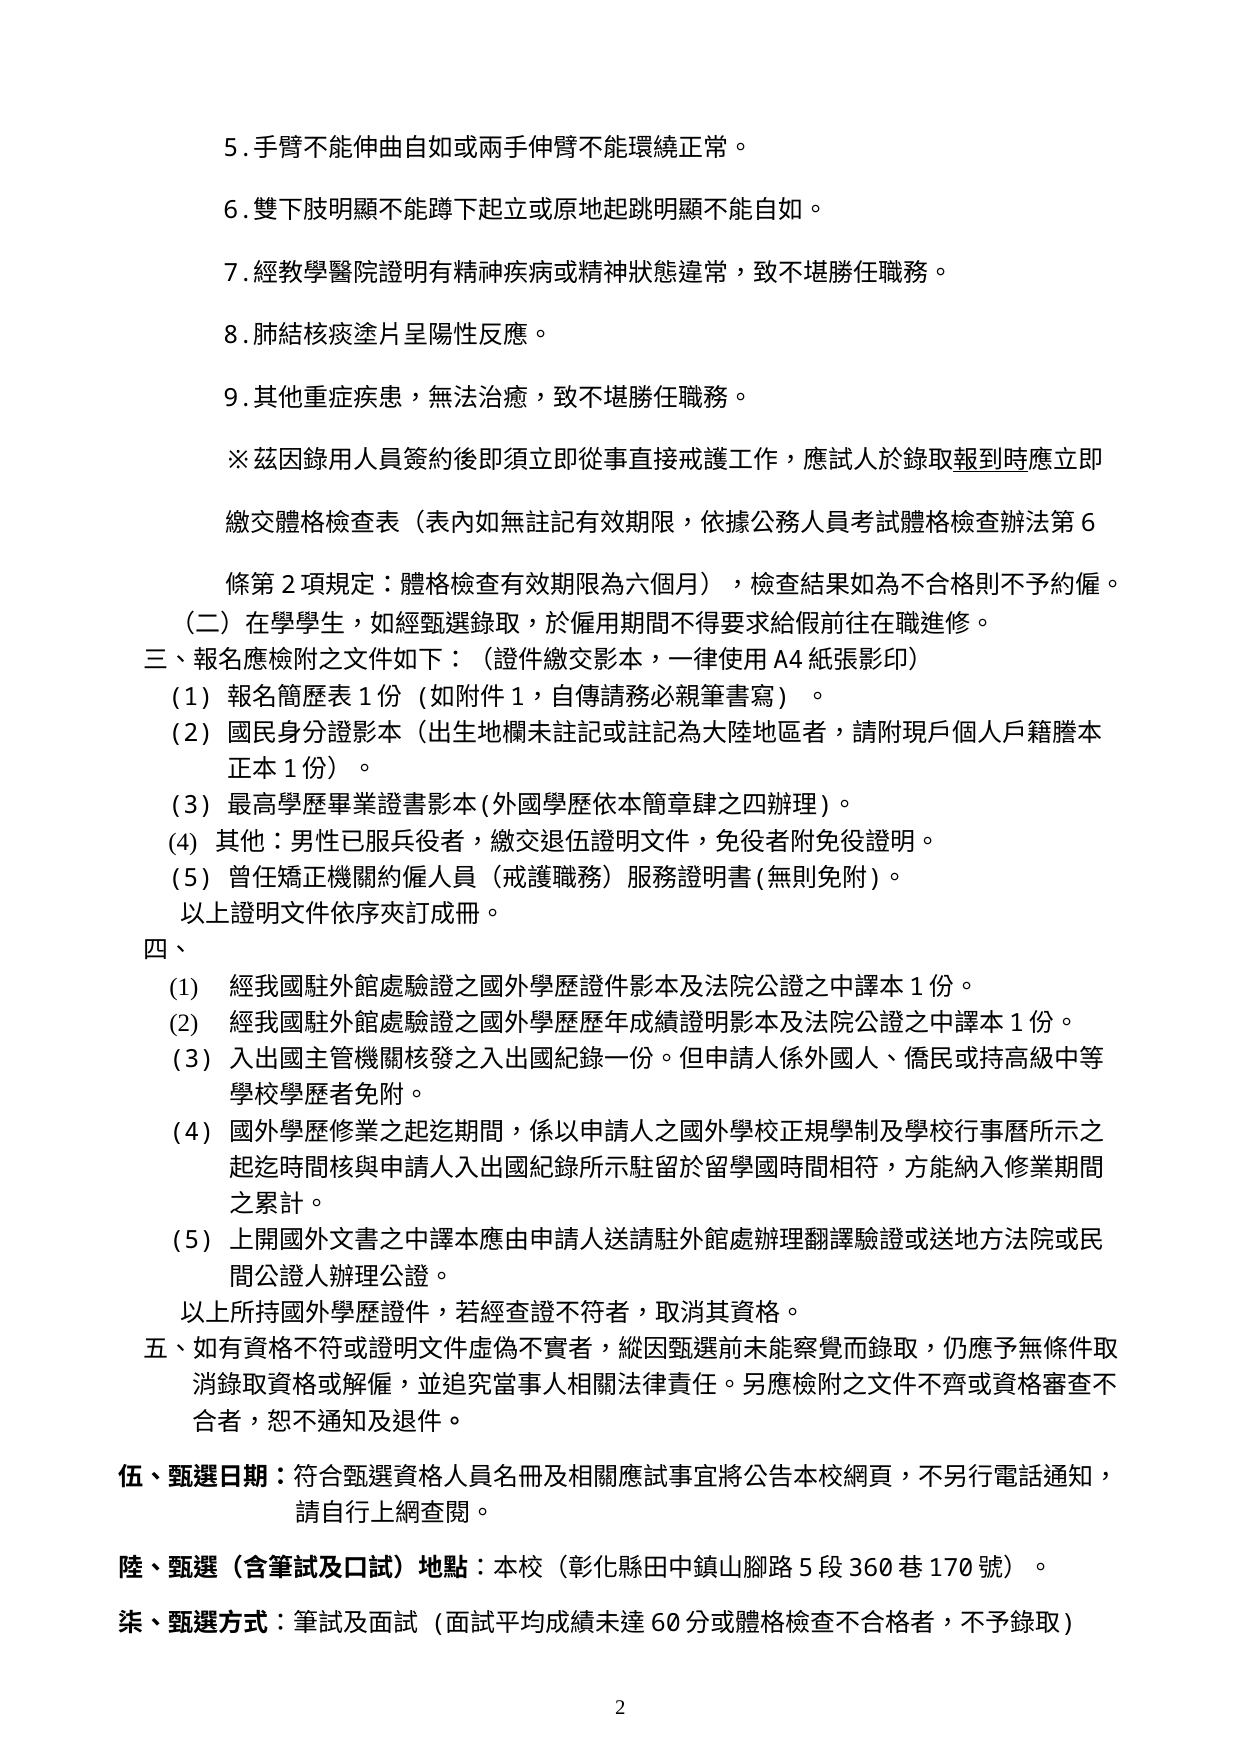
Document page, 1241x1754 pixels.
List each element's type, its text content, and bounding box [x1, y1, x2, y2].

text 8.肺結核痰塗片呈陽性反應。 [223, 291, 1122, 353]
list 國民身分證影本（出生地欄未註記或註記為大陸地區者，請附現戶個人戶籍謄本正本1份）。 [168, 712, 1122, 785]
list 入出國主管機關核發之入出國紀錄一份。但申請人係外國人、僑民或持高級中等學校學歷者免附。 [169, 1038, 1122, 1111]
list 最高學歷畢業證書影本(外國學歷依本簡章肆之四辦理)。 [168, 785, 1122, 821]
text 5.手臂不能伸曲自如或兩手伸臂不能環繞正常。 [223, 103, 1122, 166]
list 經我國駐外館處驗證之國外學歷證件影本及法院公證之中譯本1份。 [169, 966, 1122, 1002]
text 6.雙下肢明顯不能蹲下起立或原地起跳明顯不能自如。 [223, 166, 1122, 228]
text 以上證明文件依序夾訂成冊。 [181, 893, 1122, 930]
text 伍、甄選日期：符合甄選資格人員名冊及相關應試事宜將公告本校網頁，不另行電話通知，請自行上網查閱。 [118, 1456, 1122, 1528]
list 報名簡歷表1份 (如附件1，自傳請務必親筆書寫) 。 [168, 676, 1122, 712]
text 以上所持國外學歷證件，若經查證不符者，取消其資格。 [181, 1292, 1122, 1328]
list 其他：男性已服兵役者，繳交退伍證明文件，免役者附免役證明。 [168, 821, 1122, 857]
list 國外學歷修業之起迄期間，係以申請人之國外學校正規學制及學校行事曆所示之起迄時間核與申請人入出國紀錄所示駐留於留學國時間相符，方能納入修業期間之累計。 [169, 1111, 1122, 1220]
list 曾任矯正機關約僱人員（戒護職務）服務證明書(無則免附)。 [168, 857, 1122, 893]
text 四、 [118, 930, 1122, 966]
list 經我國駐外館處驗證之國外學歷歷年成績證明影本及法院公證之中譯本1份。 [169, 1002, 1122, 1038]
text 9.其他重症疾患，無法治癒，致不堪勝任職務。 [223, 353, 1122, 416]
text （二）在學學生，如經甄選錄取，於僱用期間不得要求給假前往在職進修。 [171, 603, 1122, 640]
text 陸、甄選（含筆試及口試）地點：本校（彰化縣田中鎮山腳路5段360巷170號）。 [118, 1547, 1122, 1583]
text ※茲因錄用人員簽約後即須立即從事直接戒護工作，應試人於錄取報到時應立即繳交體格檢查表（表內如無註記有效期限，依據公務人員考試體格檢查辦法第6條第2項規定：體格檢查有效期限為六個月），檢查結果如為不合格則不予約僱。 [223, 416, 1122, 603]
text 柒、甄選方式：筆試及面試 (面試平均成績未達60分或體格檢查不合格者，不予錄取) [118, 1602, 1122, 1638]
text 三、報名應檢附之文件如下：（證件繳交影本，一律使用A4紙張影印） [143, 640, 1122, 676]
text 7.經教學醫院證明有精神疾病或精神狀態違常，致不堪勝任職務。 [223, 228, 1122, 291]
text 五、如有資格不符或證明文件虛偽不實者，縱因甄選前未能察覺而錄取，仍應予無條件取消錄取資格或解僱，並追究當事人相關法律責任。另應檢附之文件不齊或資格審查不合者，恕不通知及退件。 [143, 1328, 1122, 1437]
list 上開國外文書之中譯本應由申請人送請駐外館處辦理翻譯驗證或送地方法院或民間公證人辦理公證。 [169, 1220, 1122, 1292]
